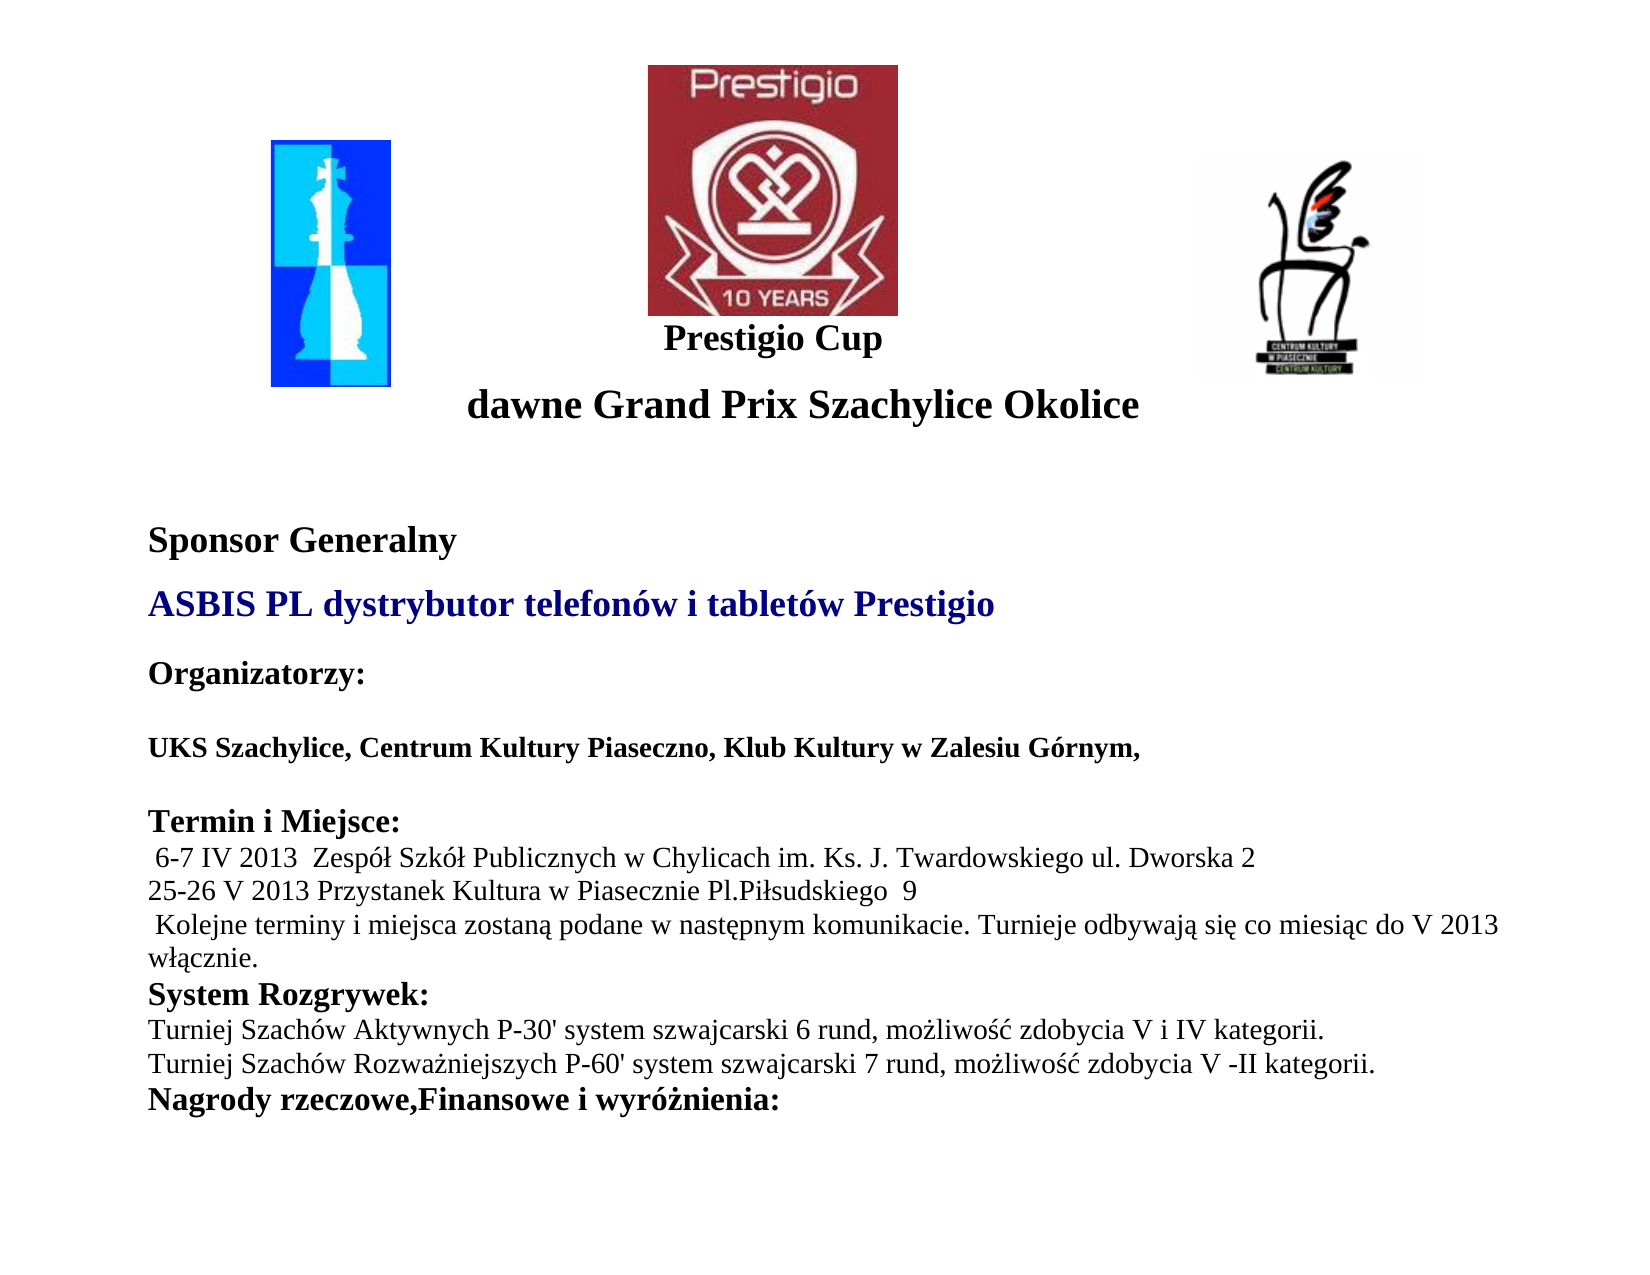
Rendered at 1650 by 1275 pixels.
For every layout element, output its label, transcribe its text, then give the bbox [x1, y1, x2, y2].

text Nagrody rzeczowe,Finansowe i wyróżnienia: [148, 1079, 1502, 1118]
text Kolejne terminy i miejsca zostaną podane w następnym komunikacie. Turnieje odbywają się co miesiąc do V 2013 włącznie. [148, 907, 1502, 974]
text ASBIS PL dystrybutor telefonów i tabletów Prestigio [148, 581, 1502, 624]
text Turniej Szachów Aktywnych P-30' system szwajcarski 6 rund, możliwość zdobycia V i IV kategorii. [148, 1012, 1502, 1046]
text Sponsor Generalny [148, 517, 1502, 560]
text UKS Szachylice, Centrum Kultury Piaseczno, Klub Kultury w Zalesiu Górnym, [148, 730, 1502, 763]
text Prestigio Cup [391, 148, 1502, 359]
text Organizatorzy: [148, 653, 1502, 691]
text 6-7 IV 2013 Zespół Szkół Publicznych w Chylicach im. Ks. J. Twardowskiego ul. Dworska 2 [148, 840, 1502, 873]
text Termin i Miejsce: [148, 802, 1502, 840]
text System Rozgrywek: [148, 974, 1502, 1012]
text [148, 148, 270, 359]
text Turniej Szachów Rozważniejszych P-60' system szwajcarski 7 rund, możliwość zdobycia V -II kategorii. [148, 1046, 1502, 1079]
text 25-26 V 2013 Przystanek Kultura w Piasecznie Pl.Piłsudskiego 9 [148, 873, 1502, 907]
text dawne Grand Prix Szachylice Okolice [148, 380, 1502, 428]
